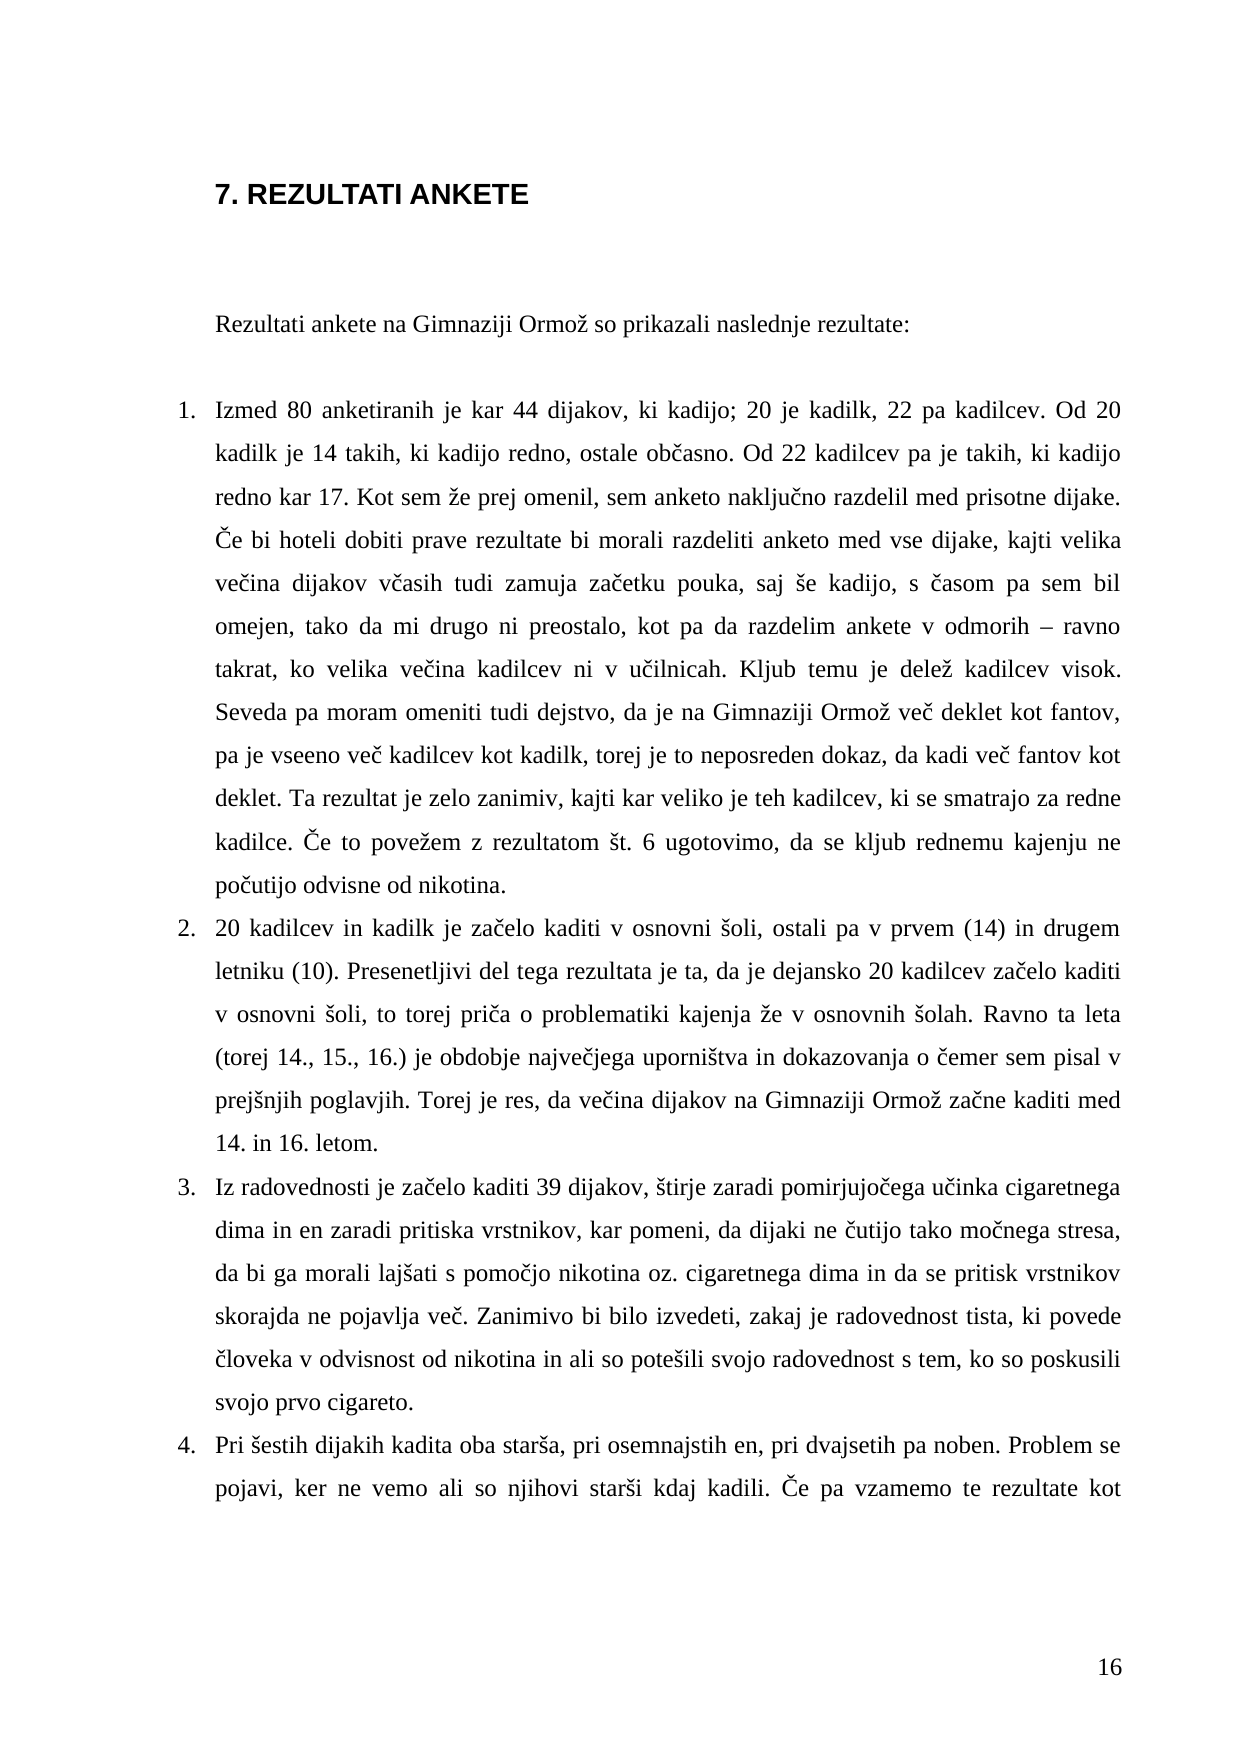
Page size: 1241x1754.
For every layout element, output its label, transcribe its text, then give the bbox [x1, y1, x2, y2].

text Rezultati ankete na Gimnaziji Ormož so prikazali naslednje rezultate: [177, 309, 1122, 338]
text 7. REZULTATI ANKETE [177, 177, 1122, 211]
list Izmed 80 anketiranih je kar 44 dijakov, ki kadijo; 20 je kadilk, 22 pa kadilcev. Od 20 kadilk je 14 takih, ki kadijo redno, ostale občasno. Od 22 kadilcev pa je takih, ki kadijo redno kar 17. Kot sem že prej omenil, sem anketo naključno razdelil med prisotne dijake. Če bi hoteli dobiti prave rezultate bi morali razdeliti anketo med vse dijake, kajti velika večina dijakov včasih tudi zamuja začetku pouka, saj še kadijo, s časom pa sem bil omejen, tako da mi drugo ni preostalo, kot pa da razdelim ankete v odmorih – ravno takrat, ko velika večina kadilcev ni v učilnicah. Kljub temu je delež kadilcev visok. Seveda pa moram omeniti tudi dejstvo, da je na Gimnaziji Ormož več deklet kot fantov, pa je vseeno več kadilcev kot kadilk, torej je to neposreden dokaz, da kadi več fantov kot deklet. Ta rezultat je zelo zanimiv, kajti kar veliko je teh kadilcev, ki se smatrajo za redne kadilce. Če to povežem z rezultatom št. 6 ugotovimo, da se kljub rednemu kajenju ne počutijo odvisne od nikotina. [177, 395, 1122, 898]
list Pri šestih dijakih kadita oba starša, pri osemnajstih en, pri dvajsetih pa noben. Problem se pojavi, ker ne vemo ali so njihovi starši kdaj kadili. Če pa vzamemo te rezultate kot [177, 1430, 1122, 1502]
list Iz radovednosti je začelo kaditi 39 dijakov, štirje zaradi pomirjujočega učinka cigaretnega dima in en zaradi pritiska vrstnikov, kar pomeni, da dijaki ne čutijo tako močnega stresa, da bi ga morali lajšati s pomočjo nikotina oz. cigaretnega dima in da se pritisk vrstnikov skorajda ne pojavlja več. Zanimivo bi bilo izvedeti, zakaj je radovednost tista, ki povede človeka v odvisnost od nikotina in ali so potešili svojo radovednost s tem, ko so poskusili svojo prvo cigareto. [177, 1172, 1122, 1416]
list 20 kadilcev in kadilk je začelo kaditi v osnovni šoli, ostali pa v prvem (14) in drugem letniku (10). Presenetljivi del tega rezultata je ta, da je dejansko 20 kadilcev začelo kaditi v osnovni šoli, to torej priča o problematiki kajenja že v osnovnih šolah. Ravno ta leta (torej 14., 15., 16.) je obdobje največjega uporništva in dokazovanja o čemer sem pisal v prejšnjih poglavjih. Torej je res, da večina dijakov na Gimnaziji Ormož začne kaditi med 14. in 16. letom. [177, 913, 1122, 1157]
